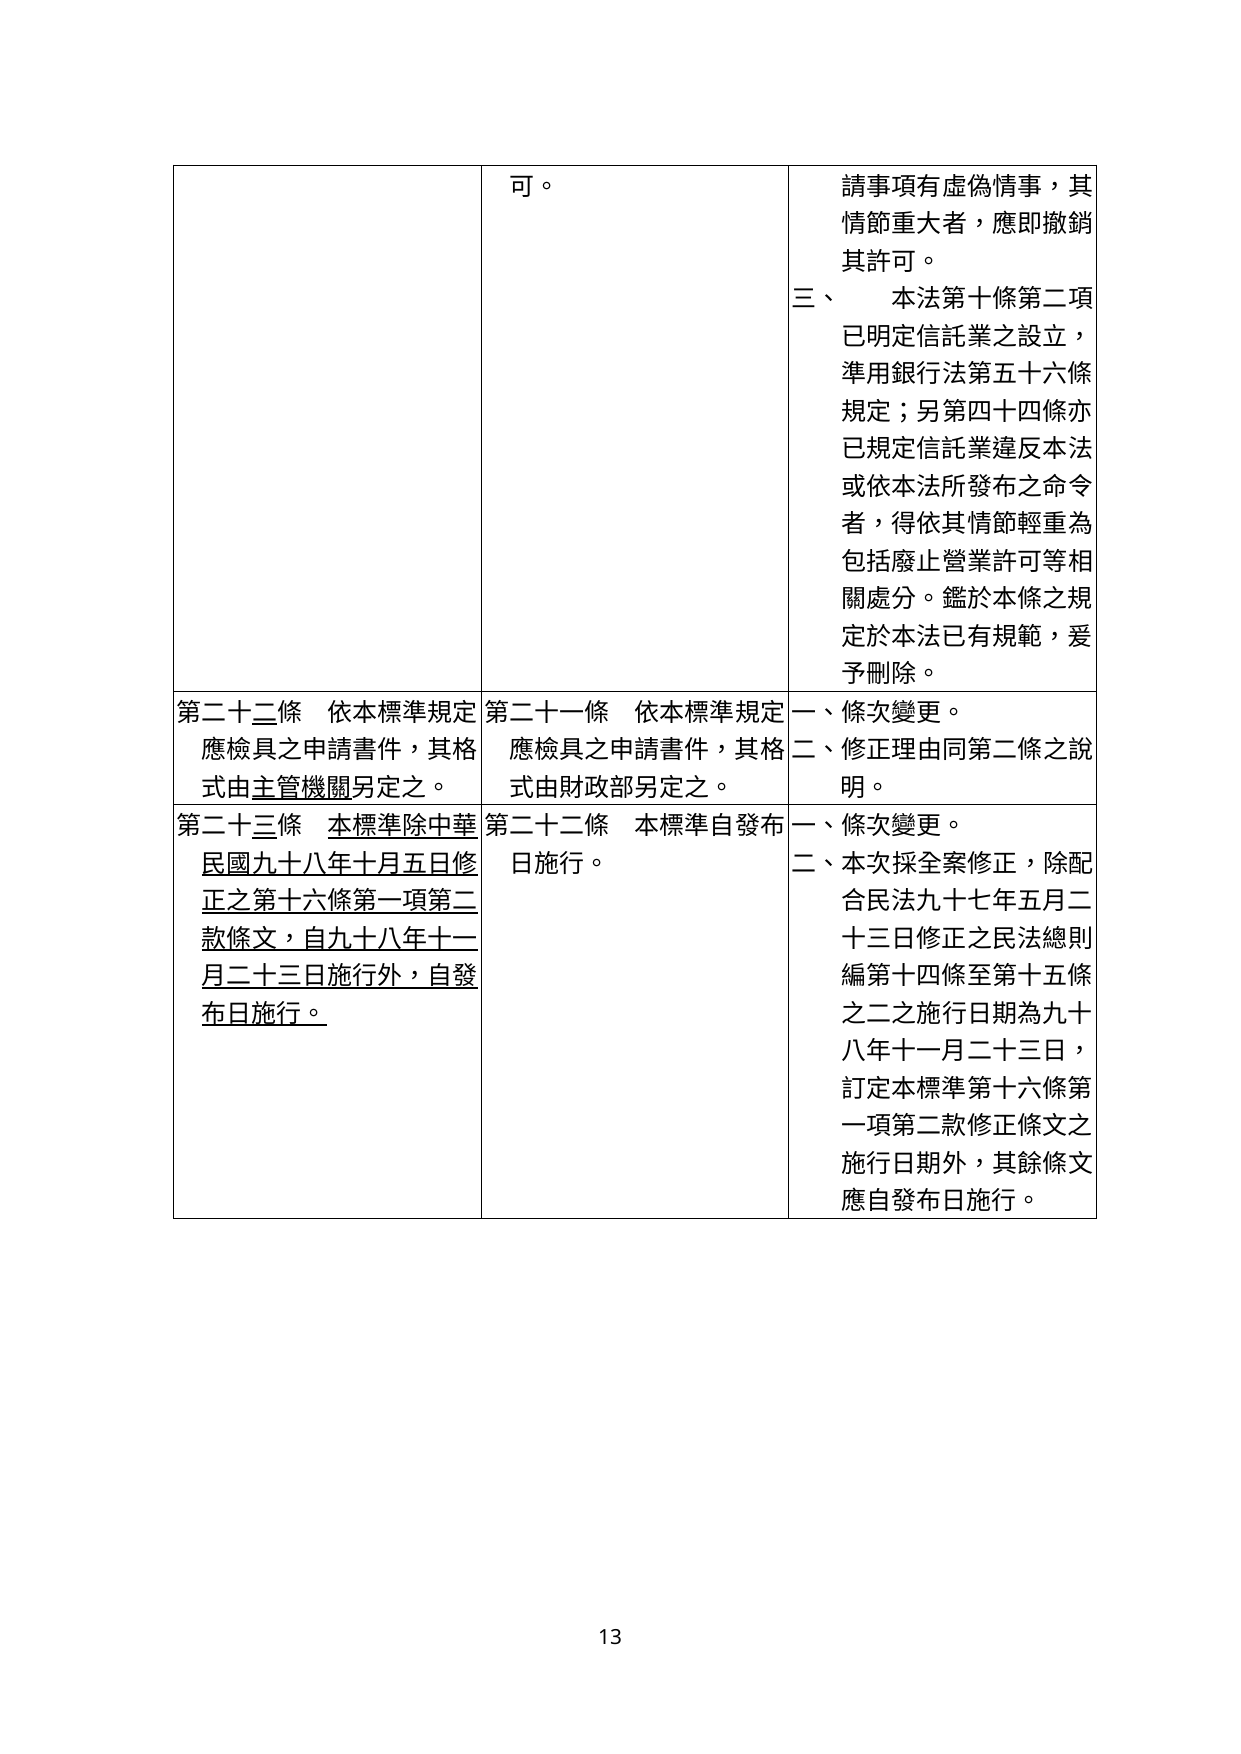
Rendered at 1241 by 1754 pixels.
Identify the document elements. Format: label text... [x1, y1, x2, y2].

table_cell 請事項有虛偽情事，其情節重大者，應即撤銷其許可。 本法第十條第二項已明定信託業之設立，準用銀行法第五十六條規定；另第四十四條亦已規定信託業違反本法或依本法所發布之命令者，得依其情節輕重為包括廢止營業許可等相關處分。鑑於本條之規定於本法已有規範，爰予刪除。 [789, 166, 1096, 691]
table_cell 一、條次變更。 二、修正理由同第二條之說明。 [789, 692, 1096, 804]
table_cell 第二十一條 依本標準規定應檢具之申請書件，其格式由財政部另定之。 [482, 692, 788, 804]
table_cell 一、條次變更。 二、本次採全案修正，除配合民法九十七年五月二十三日修正之民法總則編第十四條至第十五條之二之施行日期為九十八年十一月二十三日，訂定本標準第十六條第一項第二款修正條文之施行日期外，其餘條文應自發布日施行。 [789, 805, 1096, 1218]
table_cell [174, 166, 481, 691]
table_cell 第二十三條 本標準除中華民國九十八年十月五日修正之第十六條第一項第二款條文，自九十八年十一月二十三日施行外，自發布日施行。 [174, 805, 481, 1218]
table_cell 第二十二條 本標準自發布日施行。 [482, 805, 788, 1218]
table_cell 可。 [482, 166, 788, 691]
table_cell 第二十二條 依本標準規定應檢具之申請書件，其格式由主管機關另定之。 [174, 692, 481, 804]
